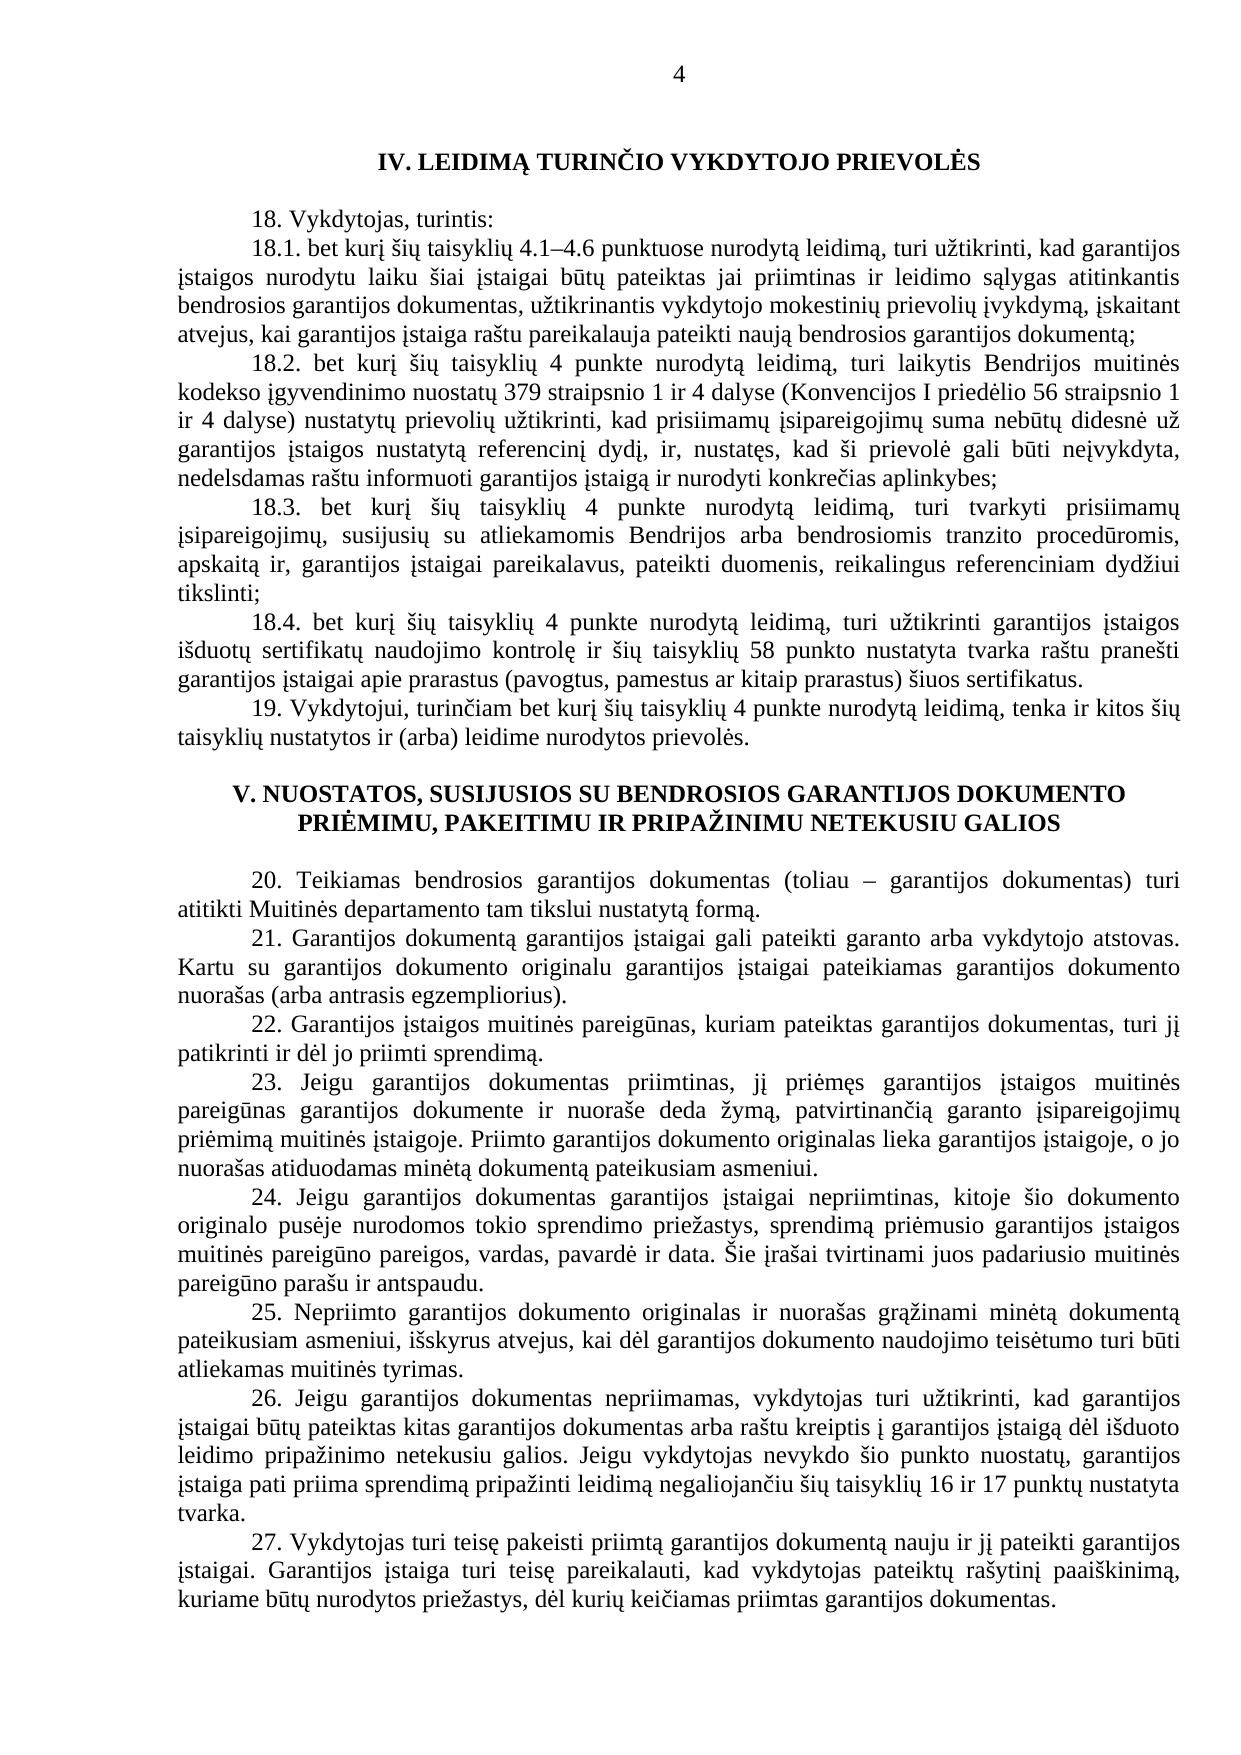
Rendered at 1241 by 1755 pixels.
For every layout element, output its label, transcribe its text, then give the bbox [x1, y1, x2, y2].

text 18.4. bet kurį šių taisyklių 4 punkte nurodytą leidimą, turi užtikrinti garantijos įstaigos išduotų sertifikatų naudojimo kontrolę ir šių taisyklių 58 punkto nustatyta tvarka raštu pranešti garantijos įstaigai apie prarastus (pavogtus, pamestus ar kitaip prarastus) šiuos sertifikatus. [177, 607, 1181, 693]
text IV. LEIDIMĄ TURINČIO VYKDYTOJO PRIEVOLĖS [177, 147, 1181, 176]
text 25. Nepriimto garantijos dokumento originalas ir nuorašas grąžinami minėtą dokumentą pateikusiam asmeniui, išskyrus atvejus, kai dėl garantijos dokumento naudojimo teisėtumo turi būti atliekamas muitinės tyrimas. [177, 1297, 1181, 1383]
text 20. Teikiamas bendrosios garantijos dokumentas (toliau – garantijos dokumentas) turi atitikti Muitinės departamento tam tikslui nustatytą formą. [177, 866, 1181, 923]
text 19. Vykdytojui, turinčiam bet kurį šių taisyklių 4 punkte nurodytą leidimą, tenka ir kitos šių taisyklių nustatytos ir (arba) leidime nurodytos prievolės. [177, 693, 1181, 751]
text 26. Jeigu garantijos dokumentas nepriimamas, vykdytojas turi užtikrinti, kad garantijos įstaigai būtų pateiktas kitas garantijos dokumentas arba raštu kreiptis į garantijos įstaigą dėl išduoto leidimo pripažinimo netekusiu galios. Jeigu vykdytojas nevykdo šio punkto nuostatų, garantijos įstaiga pati priima sprendimą pripažinti leidimą negaliojančiu šių taisyklių 16 ir 17 punktų nustatyta tvarka. [177, 1383, 1181, 1527]
text 18.1. bet kurį šių taisyklių 4.1–4.6 punktuose nurodytą leidimą, turi užtikrinti, kad garantijos įstaigos nurodytu laiku šiai įstaigai būtų pateiktas jai priimtinas ir leidimo sąlygas atitinkantis bendrosios garantijos dokumentas, užtikrinantis vykdytojo mokestinių prievolių įvykdymą, įskaitant atvejus, kai garantijos įstaiga raštu pareikalauja pateikti naują bendrosios garantijos dokumentą; [177, 233, 1181, 348]
text 27. Vykdytojas turi teisę pakeisti priimtą garantijos dokumentą nauju ir jį pateikti garantijos įstaigai. Garantijos įstaiga turi teisę pareikalauti, kad vykdytojas pateiktų rašytinį paaiškinimą, kuriame būtų nurodytos priežastys, dėl kurių keičiamas priimtas garantijos dokumentas. [177, 1527, 1181, 1613]
text 24. Jeigu garantijos dokumentas garantijos įstaigai nepriimtinas, kitoje šio dokumento originalo pusėje nurodomos tokio sprendimo priežastys, sprendimą priėmusio garantijos įstaigos muitinės pareigūno pareigos, vardas, pavardė ir data. Šie įrašai tvirtinami juos padariusio muitinės pareigūno parašu ir antspaudu. [177, 1182, 1181, 1297]
text 21. Garantijos dokumentą garantijos įstaigai gali pateikti garanto arba vykdytojo atstovas. Kartu su garantijos dokumento originalu garantijos įstaigai pateikiamas garantijos dokumento nuorašas (arba antrasis egzempliorius). [177, 923, 1181, 1009]
text 18.3. bet kurį šių taisyklių 4 punkte nurodytą leidimą, turi tvarkyti prisiimamų įsipareigojimų, susijusių su atliekamomis Bendrijos arba bendrosiomis tranzito procedūromis, apskaitą ir, garantijos įstaigai pareikalavus, pateikti duomenis, reikalingus referenciniam dydžiui tikslinti; [177, 492, 1181, 607]
text 23. Jeigu garantijos dokumentas priimtinas, jį priėmęs garantijos įstaigos muitinės pareigūnas garantijos dokumente ir nuoraše deda žymą, patvirtinančią garanto įsipareigojimų priėmimą muitinės įstaigoje. Priimto garantijos dokumento originalas lieka garantijos įstaigoje, o jo nuorašas atiduodamas minėtą dokumentą pateikusiam asmeniui. [177, 1067, 1181, 1182]
text 18.2. bet kurį šių taisyklių 4 punkte nurodytą leidimą, turi laikytis Bendrijos muitinės kodekso įgyvendinimo nuostatų 379 straipsnio 1 ir 4 dalyse (Konvencijos I priedėlio 56 straipsnio 1 ir 4 dalyse) nustatytų prievolių užtikrinti, kad prisiimamų įsipareigojimų suma nebūtų didesnė už garantijos įstaigos nustatytą referencinį dydį, ir, nustatęs, kad ši prievolė gali būti neįvykdyta, nedelsdamas raštu informuoti garantijos įstaigą ir nurodyti konkrečias aplinkybes; [177, 348, 1181, 492]
text 22. Garantijos įstaigos muitinės pareigūnas, kuriam pateiktas garantijos dokumentas, turi jį patikrinti ir dėl jo priimti sprendimą. [177, 1009, 1181, 1067]
text 18. Vykdytojas, turintis: [177, 204, 1181, 233]
text V. NUOSTATOS, SUSIJUSIOS SU BENDROSIOS GARANTIJOS DOKUMENTO PRIĖMIMU, PAKEITIMU IR PRIPAŽINIMU NETEKUSIU GALIOS [177, 779, 1181, 837]
